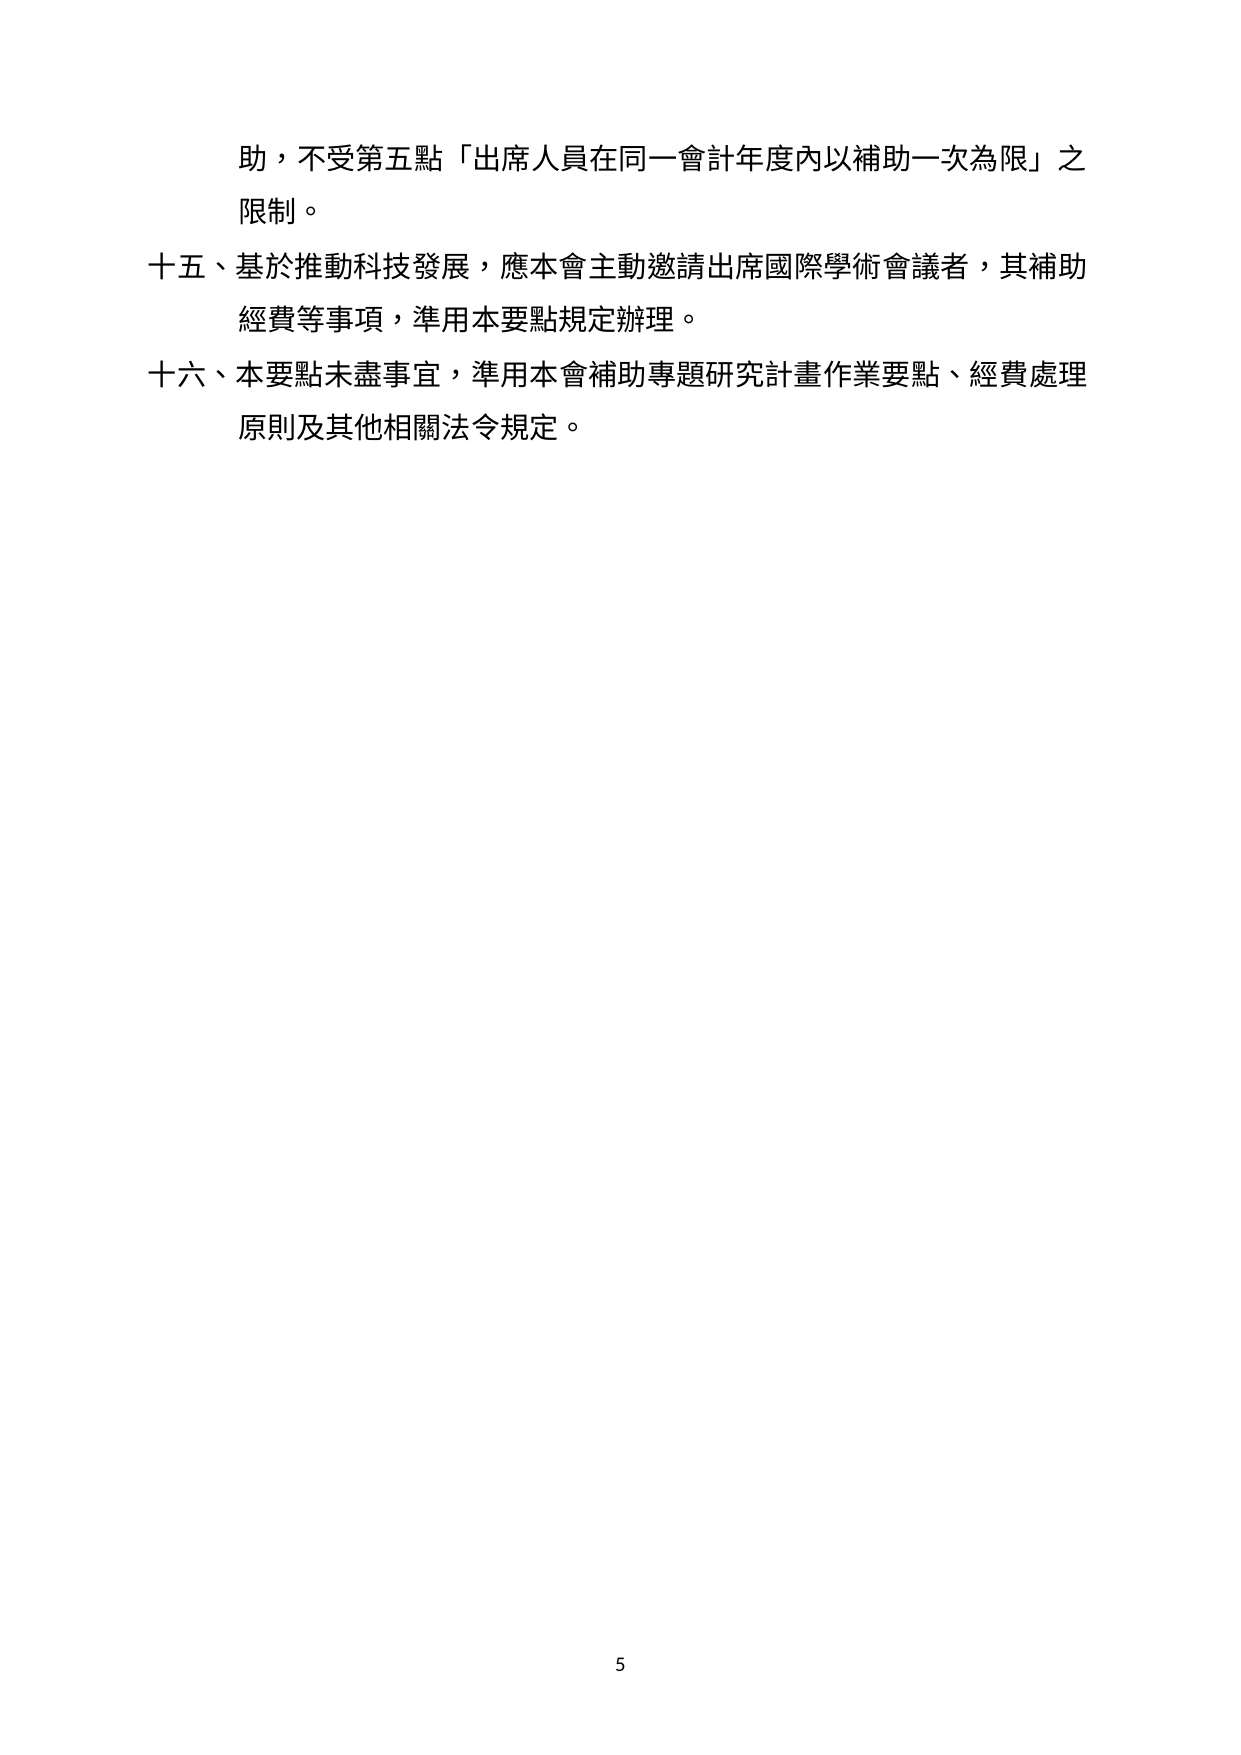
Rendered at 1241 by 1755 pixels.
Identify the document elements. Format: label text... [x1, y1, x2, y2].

text 十五、基於推動科技發展，應本會主動邀請出席國際學術會議者，其補助 經費等事項，準用本要點規定辦理。 [148, 243, 1105, 338]
text 助，不受第五點「出席人員在同一會計年度內以補助一次為限」之 限制。 [238, 135, 1094, 231]
text 十六、本要點未盡事宜，準用本會補助專題研究計畫作業要點、經費處理 原則及其他相關法令規定。 [148, 351, 1105, 447]
